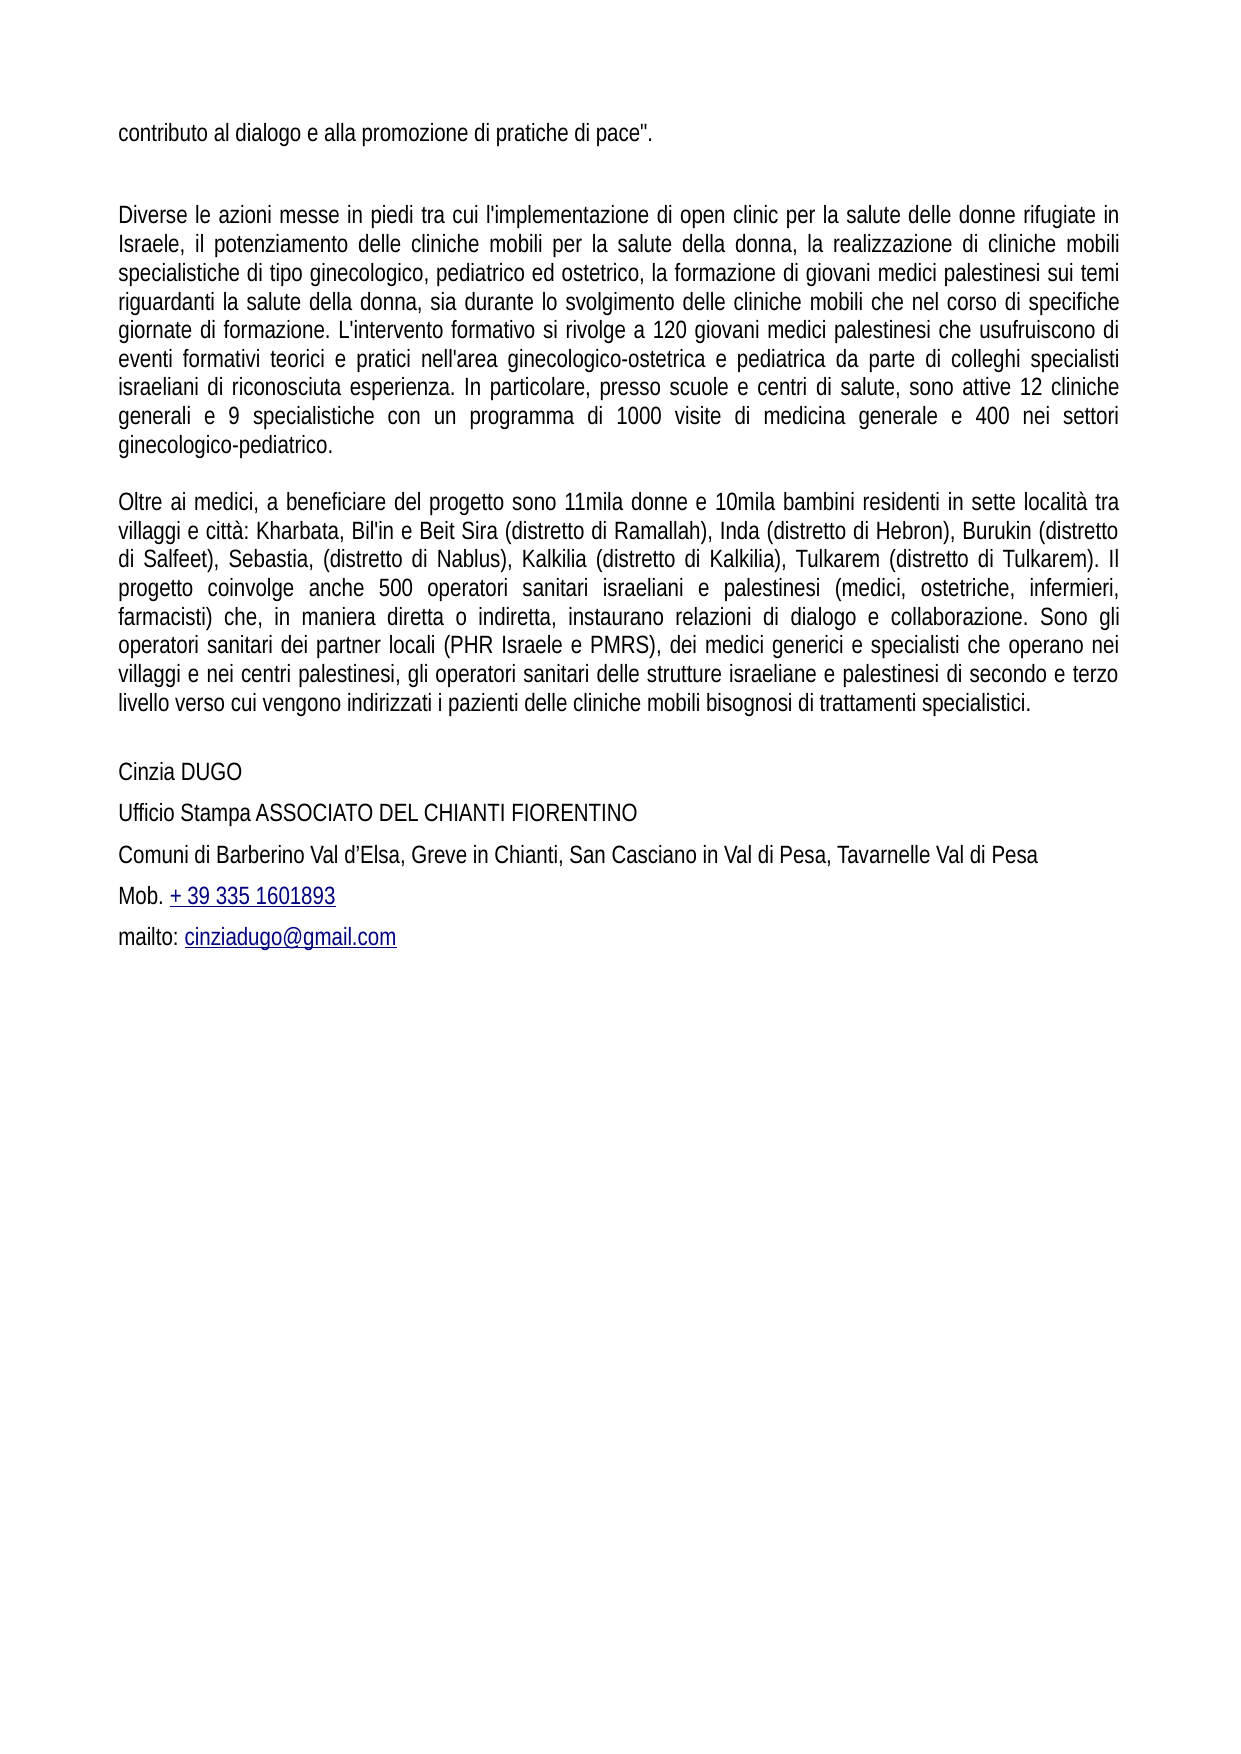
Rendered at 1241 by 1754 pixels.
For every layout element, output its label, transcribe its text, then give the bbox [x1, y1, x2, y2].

text Comuni di Barberino Val d’Elsa, Greve in Chianti, San Casciano in Val di Pesa, Tavarnelle Val di Pesa [118, 839, 1122, 868]
text Mob. + 39 335 1601893 [118, 881, 1122, 909]
text Diverse le azioni messe in piedi tra cui l'implementazione di open clinic per la salute delle donne rifugiate in Israele, il potenziamento delle cliniche mobili per la salute della donna, la realizzazione di cliniche mobili specialistiche di tipo ginecologico, pediatrico ed ostetrico, la formazione di giovani medici palestinesi sui temi riguardanti la salute della donna, sia durante lo svolgimento delle cliniche mobili che nel corso di specifiche giornate di formazione. L'intervento formativo si rivolge a 120 giovani medici palestinesi che usufruiscono di eventi formativi teorici e pratici nell'area ginecologico-ostetrica e pediatrica da parte di colleghi specialisti israeliani di riconosciuta esperienza. In particolare, presso scuole e centri di salute, sono attive 12 cliniche generali e 9 specialistiche con un programma di 1000 visite di medicina generale e 400 nei settori ginecologico-pediatrico. Oltre ai medici, a beneficiare del progetto sono 11mila donne e 10mila bambini residenti in sette località tra villaggi e città: Kharbata, Bil'in e Beit Sira (distretto di Ramallah), Inda (distretto di Hebron), Burukin (distretto di Salfeet), Sebastia, (distretto di Nablus), Kalkilia (distretto di Kalkilia), Tulkarem (distretto di Tulkarem). Il progetto coinvolge anche 500 operatori sanitari israeliani e palestinesi (medici, ostetriche, infermieri, farmacisti) che, in maniera diretta o indiretta, instaurano relazioni di dialogo e collaborazione. Sono gli operatori sanitari dei partner locali (PHR Israele e PMRS), dei medici generici e specialisti che operano nei villaggi e nei centri palestinesi, gli operatori sanitari delle strutture israeliane e palestinesi di secondo e terzo livello verso cui vengono indirizzati i pazienti delle cliniche mobili bisognosi di trattamenti specialistici. [118, 201, 1122, 716]
text contributo al dialogo e alla promozione di pratiche di pace". [118, 118, 1122, 147]
text mailto: cinziadugo@gmail.com [118, 922, 1122, 951]
text Ufficio Stampa ASSOCIATO DEL CHIANTI FIORENTINO [118, 798, 1122, 827]
text Cinzia DUGO [118, 729, 1122, 786]
